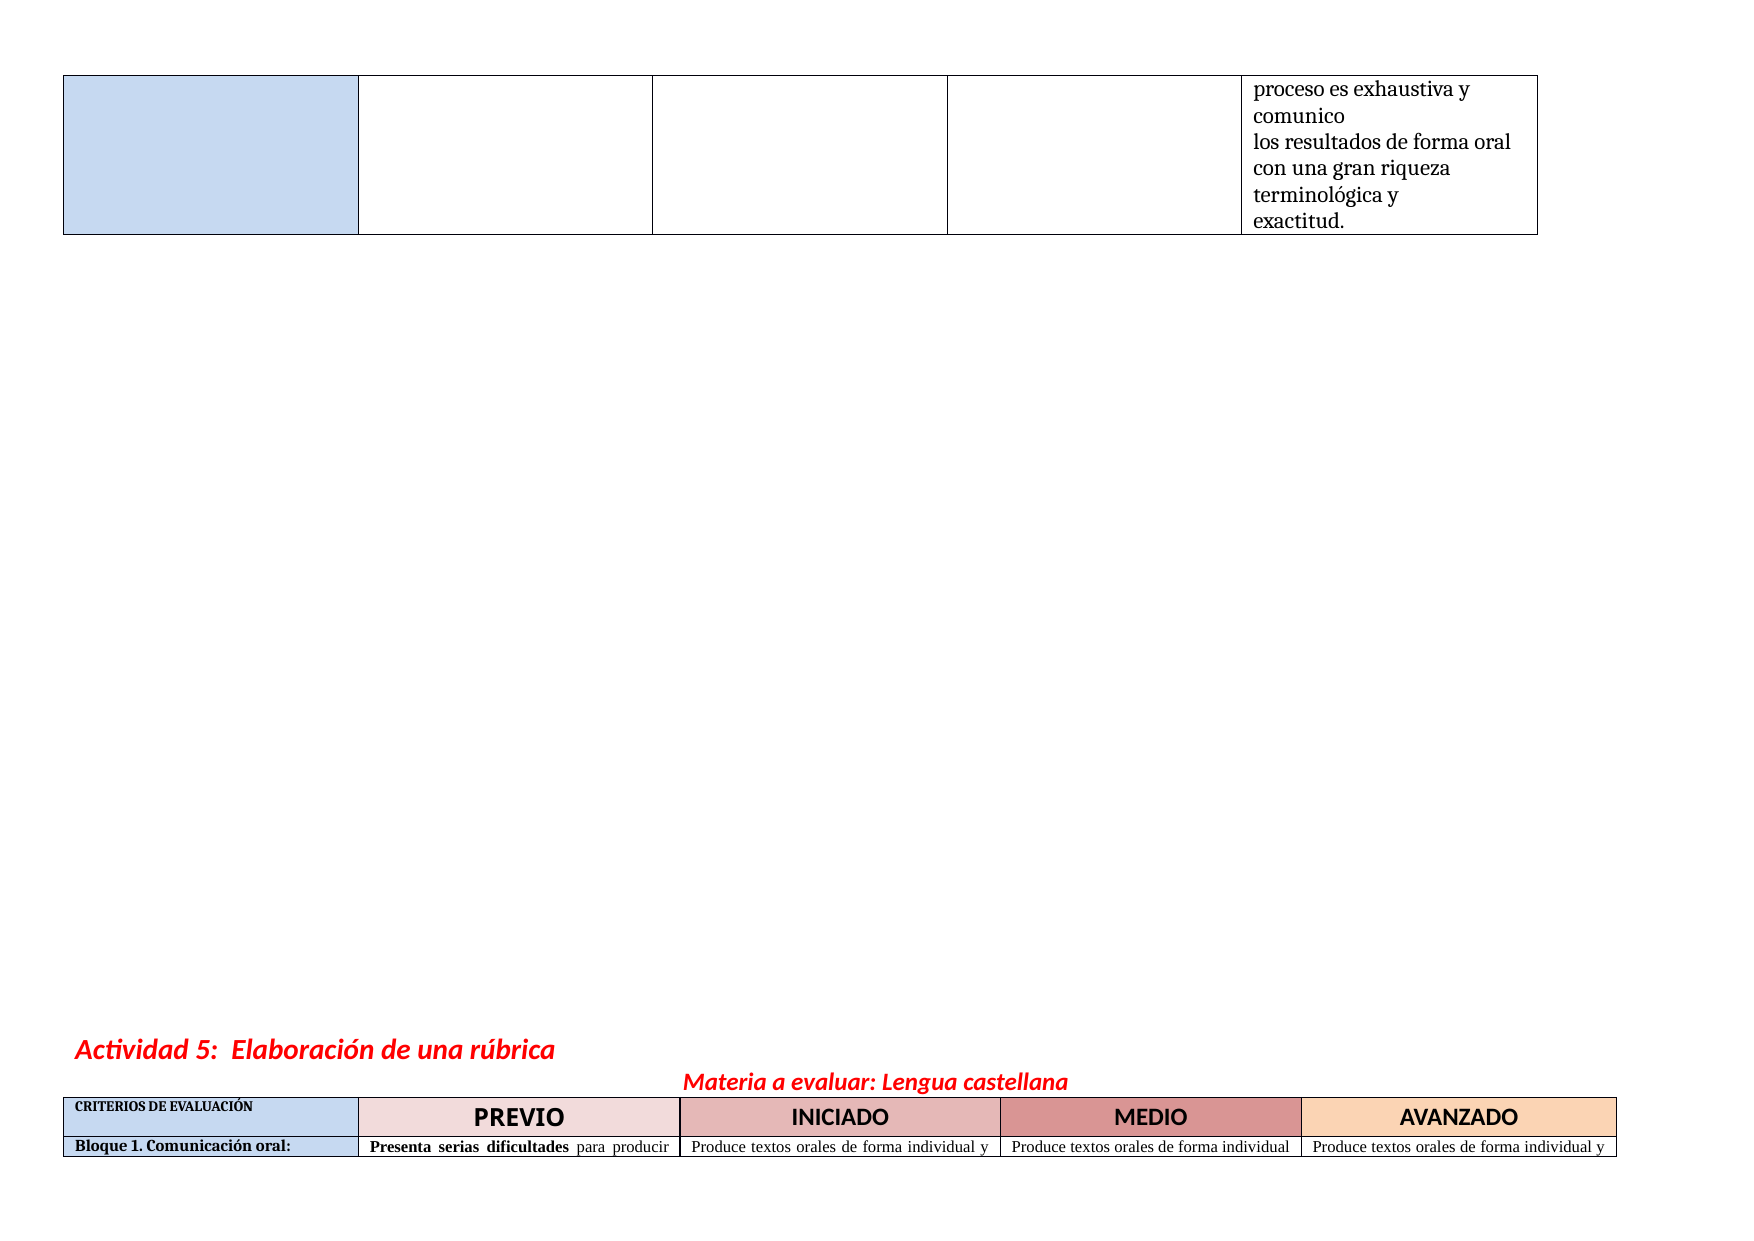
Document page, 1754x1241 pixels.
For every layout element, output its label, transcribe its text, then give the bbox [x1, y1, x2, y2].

text Materia a evaluar: Lengua castellana [75, 1066, 1679, 1097]
table_cell Produce textos orales de forma individual [1001, 1137, 1301, 1156]
table_header PREVIO [359, 1098, 679, 1136]
table_cell [359, 76, 652, 234]
table_cell Bloque 1. Comunicación oral: [64, 1137, 358, 1156]
table_header INICIADO [681, 1098, 1000, 1136]
table_cell [64, 76, 358, 234]
table_cell Produce textos orales de forma individual y [1302, 1137, 1616, 1156]
table_cell [948, 76, 1241, 234]
table_cell Presenta serias dificultades para producir [359, 1137, 679, 1156]
text Actividad 5: Elaboración de una rúbrica [75, 1031, 1679, 1066]
table_cell proceso es exhaustiva y comunico los resultados de forma oral con una gran riqueza terminológica y exactitud. [1242, 76, 1537, 234]
table_header MEDIO [1001, 1098, 1301, 1136]
table_header CRITERIOS DE EVALUACIÓN [64, 1098, 358, 1136]
table_cell Produce textos orales de forma individual y [681, 1137, 1000, 1156]
table_header AVANZADO [1302, 1098, 1616, 1136]
table_cell [653, 76, 947, 234]
